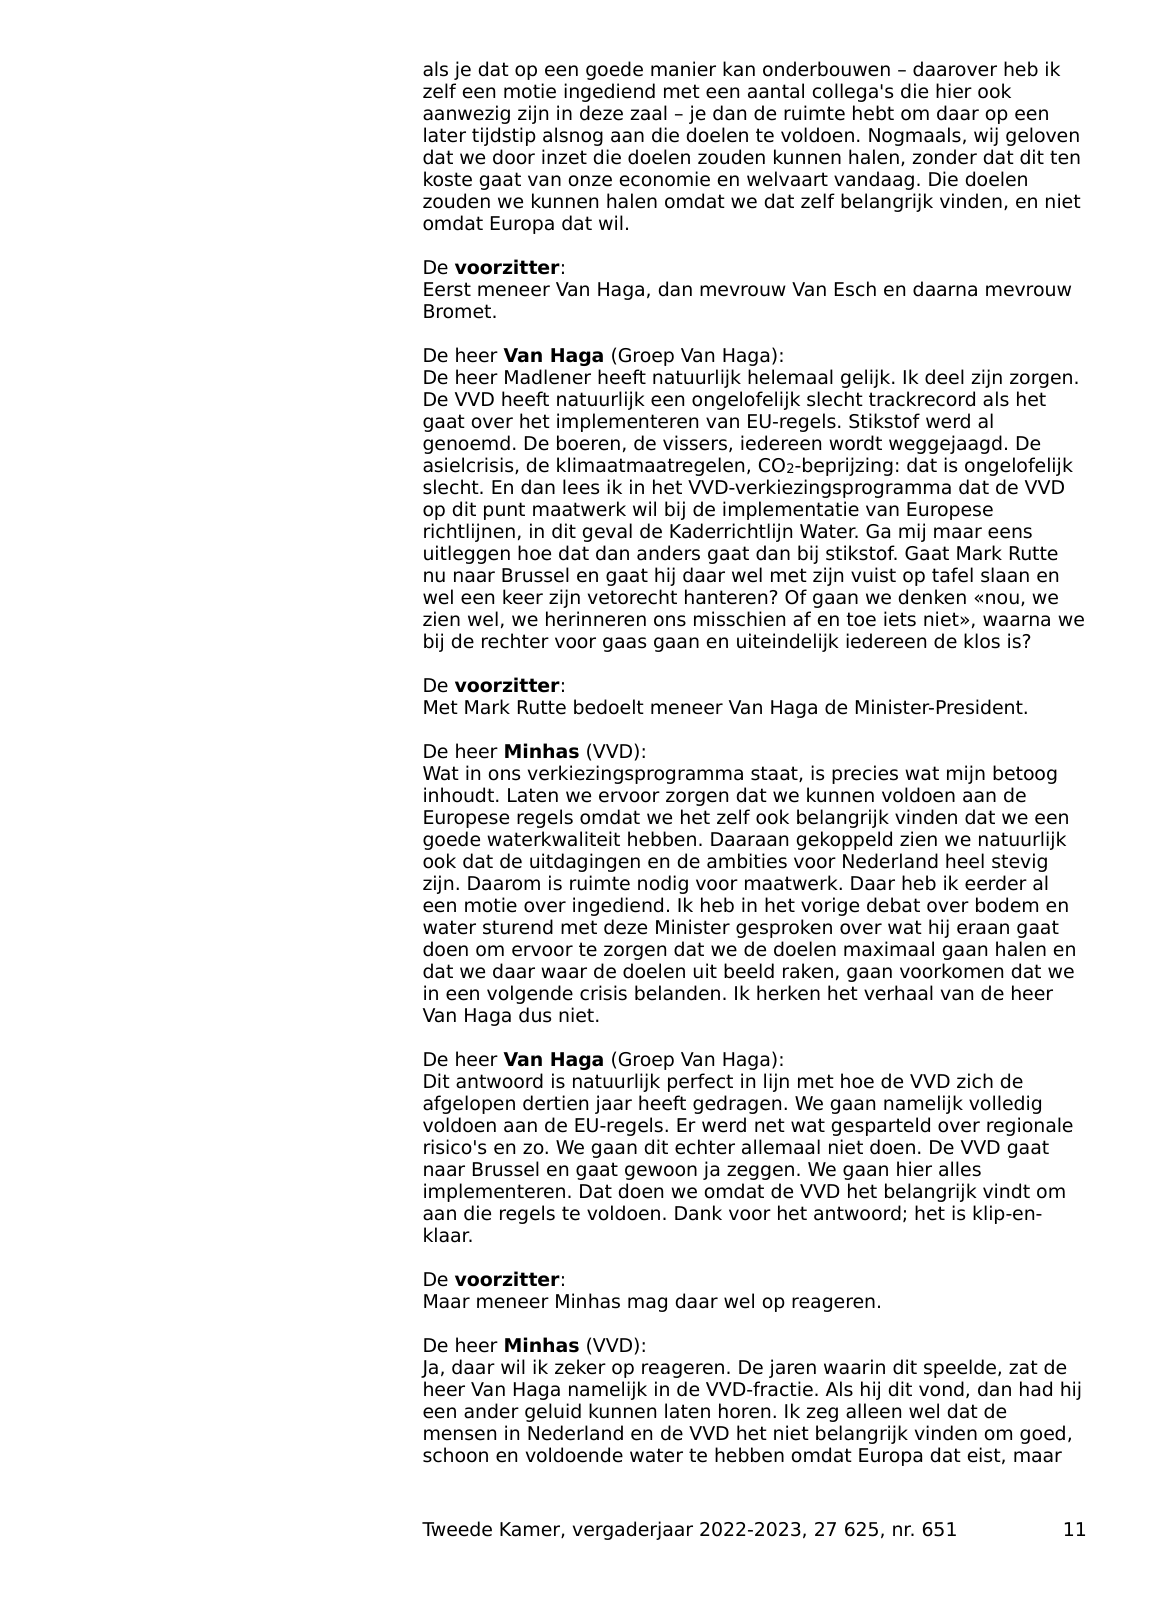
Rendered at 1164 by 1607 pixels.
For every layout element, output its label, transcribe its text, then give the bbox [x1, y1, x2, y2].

text De heer Minhas (VVD): [422, 741, 1087, 763]
text Ja, daar wil ik zeker op reageren. De jaren waarin dit speelde, zat de heer Van Haga namelijk in de VVD-fractie. Als hij dit vond, dan had hij een ander geluid kunnen laten horen. Ik zeg alleen wel dat de mensen in Nederland en de VVD het niet belangrijk vinden om goed, schoon en voldoende water te hebben omdat Europa dat eist, maar [422, 1357, 1087, 1467]
text Dit antwoord is natuurlijk perfect in lijn met hoe de VVD zich de afgelopen dertien jaar heeft gedragen. We gaan namelijk volledig voldoen aan de EU-regels. Er werd net wat gesparteld over regionale risico's en zo. We gaan dit echter allemaal niet doen. De VVD gaat naar Brussel en gaat gewoon ja zeggen. We gaan hier alles implementeren. Dat doen we omdat de VVD het belangrijk vindt om aan die regels te voldoen. Dank voor het antwoord; het is klip-en-klaar. [422, 1071, 1087, 1247]
text De voorzitter: [422, 675, 1087, 697]
text De voorzitter: [422, 1269, 1087, 1291]
text De heer Minhas (VVD): [422, 1335, 1087, 1357]
text De heer Van Haga (Groep Van Haga): [422, 345, 1087, 367]
text De voorzitter: [422, 257, 1087, 279]
text Met Mark Rutte bedoelt meneer Van Haga de Minister-President. [422, 697, 1087, 719]
text Eerst meneer Van Haga, dan mevrouw Van Esch en daarna mevrouw Bromet. [422, 279, 1087, 323]
text Wat in ons verkiezingsprogramma staat, is precies wat mijn betoog inhoudt. Laten we ervoor zorgen dat we kunnen voldoen aan de Europese regels omdat we het zelf ook belangrijk vinden dat we een goede waterkwaliteit hebben. Daaraan gekoppeld zien we natuurlijk ook dat de uitdagingen en de ambities voor Nederland heel stevig zijn. Daarom is ruimte nodig voor maatwerk. Daar heb ik eerder al een motie over ingediend. Ik heb in het vorige debat over bodem en water sturend met deze Minister gesproken over wat hij eraan gaat doen om ervoor te zorgen dat we de doelen maximaal gaan halen en dat we daar waar de doelen uit beeld raken, gaan voorkomen dat we in een volgende crisis belanden. Ik herken het verhaal van de heer Van Haga dus niet. [422, 763, 1087, 1027]
text De heer Van Haga (Groep Van Haga): [422, 1049, 1087, 1071]
text De heer Madlener heeft natuurlijk helemaal gelijk. Ik deel zijn zorgen. De VVD heeft natuurlijk een ongelofelijk slecht trackrecord als het gaat over het implementeren van EU-regels. Stikstof werd al genoemd. De boeren, de vissers, iedereen wordt weggejaagd. De asielcrisis, de klimaatmaatregelen, CO2-beprijzing: dat is ongelofelijk slecht. En dan lees ik in het VVD-verkiezingsprogramma dat de VVD op dit punt maatwerk wil bij de implementatie van Europese richtlijnen, in dit geval de Kaderrichtlijn Water. Ga mij maar eens uitleggen hoe dat dan anders gaat dan bij stikstof. Gaat Mark Rutte nu naar Brussel en gaat hij daar wel met zijn vuist op tafel slaan en wel een keer zijn vetorecht hanteren? Of gaan we denken «nou, we zien wel, we herinneren ons misschien af en toe iets niet», waarna we bij de rechter voor gaas gaan en uiteindelijk iedereen de klos is? [422, 367, 1087, 653]
text Maar meneer Minhas mag daar wel op reageren. [422, 1291, 1087, 1313]
text als je dat op een goede manier kan onderbouwen – daarover heb ik zelf een motie ingediend met een aantal collega's die hier ook aanwezig zijn in deze zaal – je dan de ruimte hebt om daar op een later tijdstip alsnog aan die doelen te voldoen. Nogmaals, wij geloven dat we door inzet die doelen zouden kunnen halen, zonder dat dit ten koste gaat van onze economie en welvaart vandaag. Die doelen zouden we kunnen halen omdat we dat zelf belangrijk vinden, en niet omdat Europa dat wil. [422, 59, 1087, 235]
